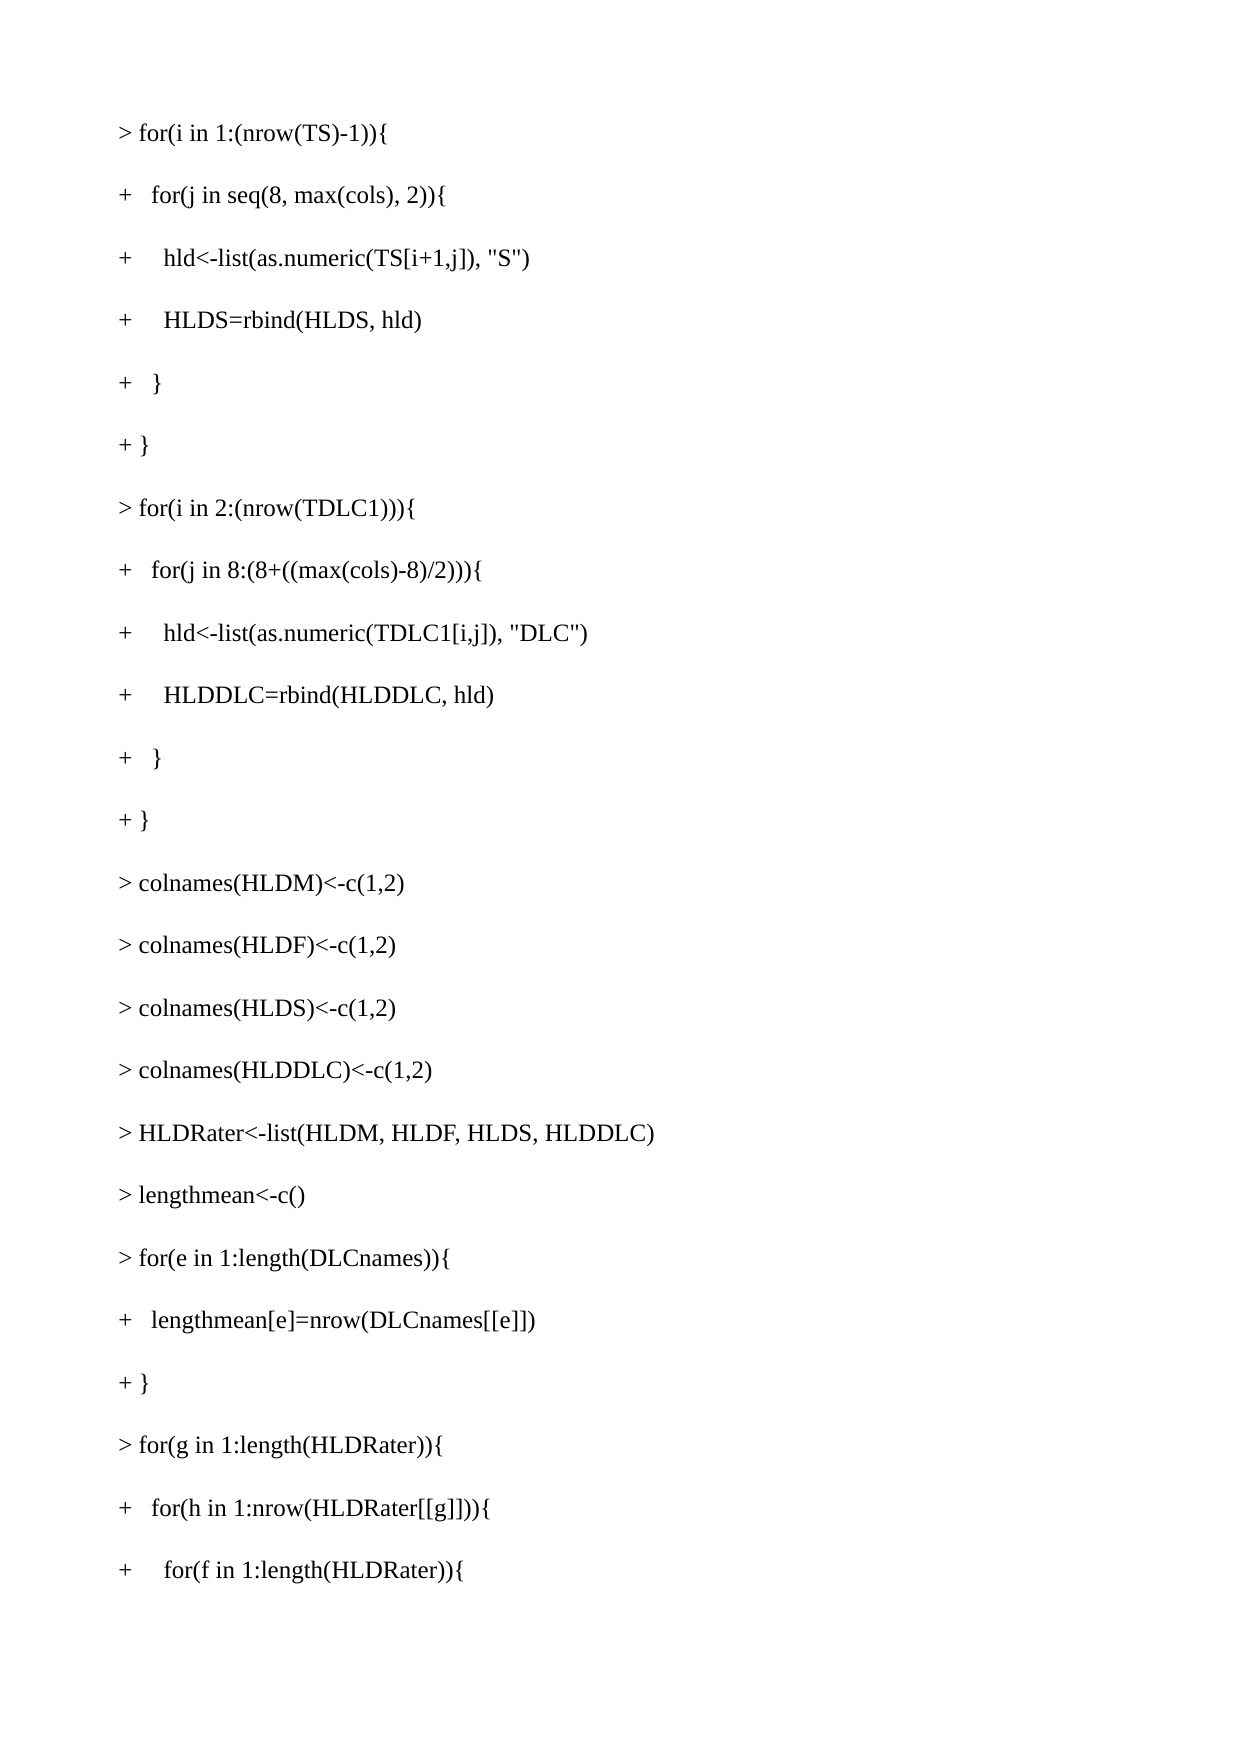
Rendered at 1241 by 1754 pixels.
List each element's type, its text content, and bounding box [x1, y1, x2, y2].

text > colnames(HLDF)<-c(1,2) [118, 931, 1122, 959]
text + for(j in seq(8, max(cols), 2)){ [118, 181, 1122, 209]
text + for(h in 1:nrow(HLDRater[[g]])){ [118, 1493, 1122, 1522]
text > HLDRater<-list(HLDM, HLDF, HLDS, HLDDLC) [118, 1118, 1122, 1147]
text + } [118, 1368, 1122, 1397]
text > for(i in 2:(nrow(TDLC1))){ [118, 493, 1122, 522]
text > colnames(HLDDLC)<-c(1,2) [118, 1056, 1122, 1084]
text > for(i in 1:(nrow(TS)-1)){ [118, 118, 1122, 147]
text > for(e in 1:length(DLCnames)){ [118, 1243, 1122, 1272]
text > colnames(HLDS)<-c(1,2) [118, 993, 1122, 1022]
text + HLDDLC=rbind(HLDDLC, hld) [118, 681, 1122, 709]
text + } [118, 368, 1122, 397]
text + hld<-list(as.numeric(TS[i+1,j]), "S") [118, 243, 1122, 272]
text + for(j in 8:(8+((max(cols)-8)/2))){ [118, 556, 1122, 584]
text + hld<-list(as.numeric(TDLC1[i,j]), "DLC") [118, 618, 1122, 647]
text + lengthmean[e]=nrow(DLCnames[[e]]) [118, 1306, 1122, 1334]
text + HLDS=rbind(HLDS, hld) [118, 306, 1122, 334]
text + } [118, 806, 1122, 834]
text > colnames(HLDM)<-c(1,2) [118, 868, 1122, 897]
text + for(f in 1:length(HLDRater)){ [118, 1556, 1122, 1584]
text + } [118, 743, 1122, 772]
text > lengthmean<-c() [118, 1181, 1122, 1209]
text + } [118, 431, 1122, 459]
text > for(g in 1:length(HLDRater)){ [118, 1431, 1122, 1459]
